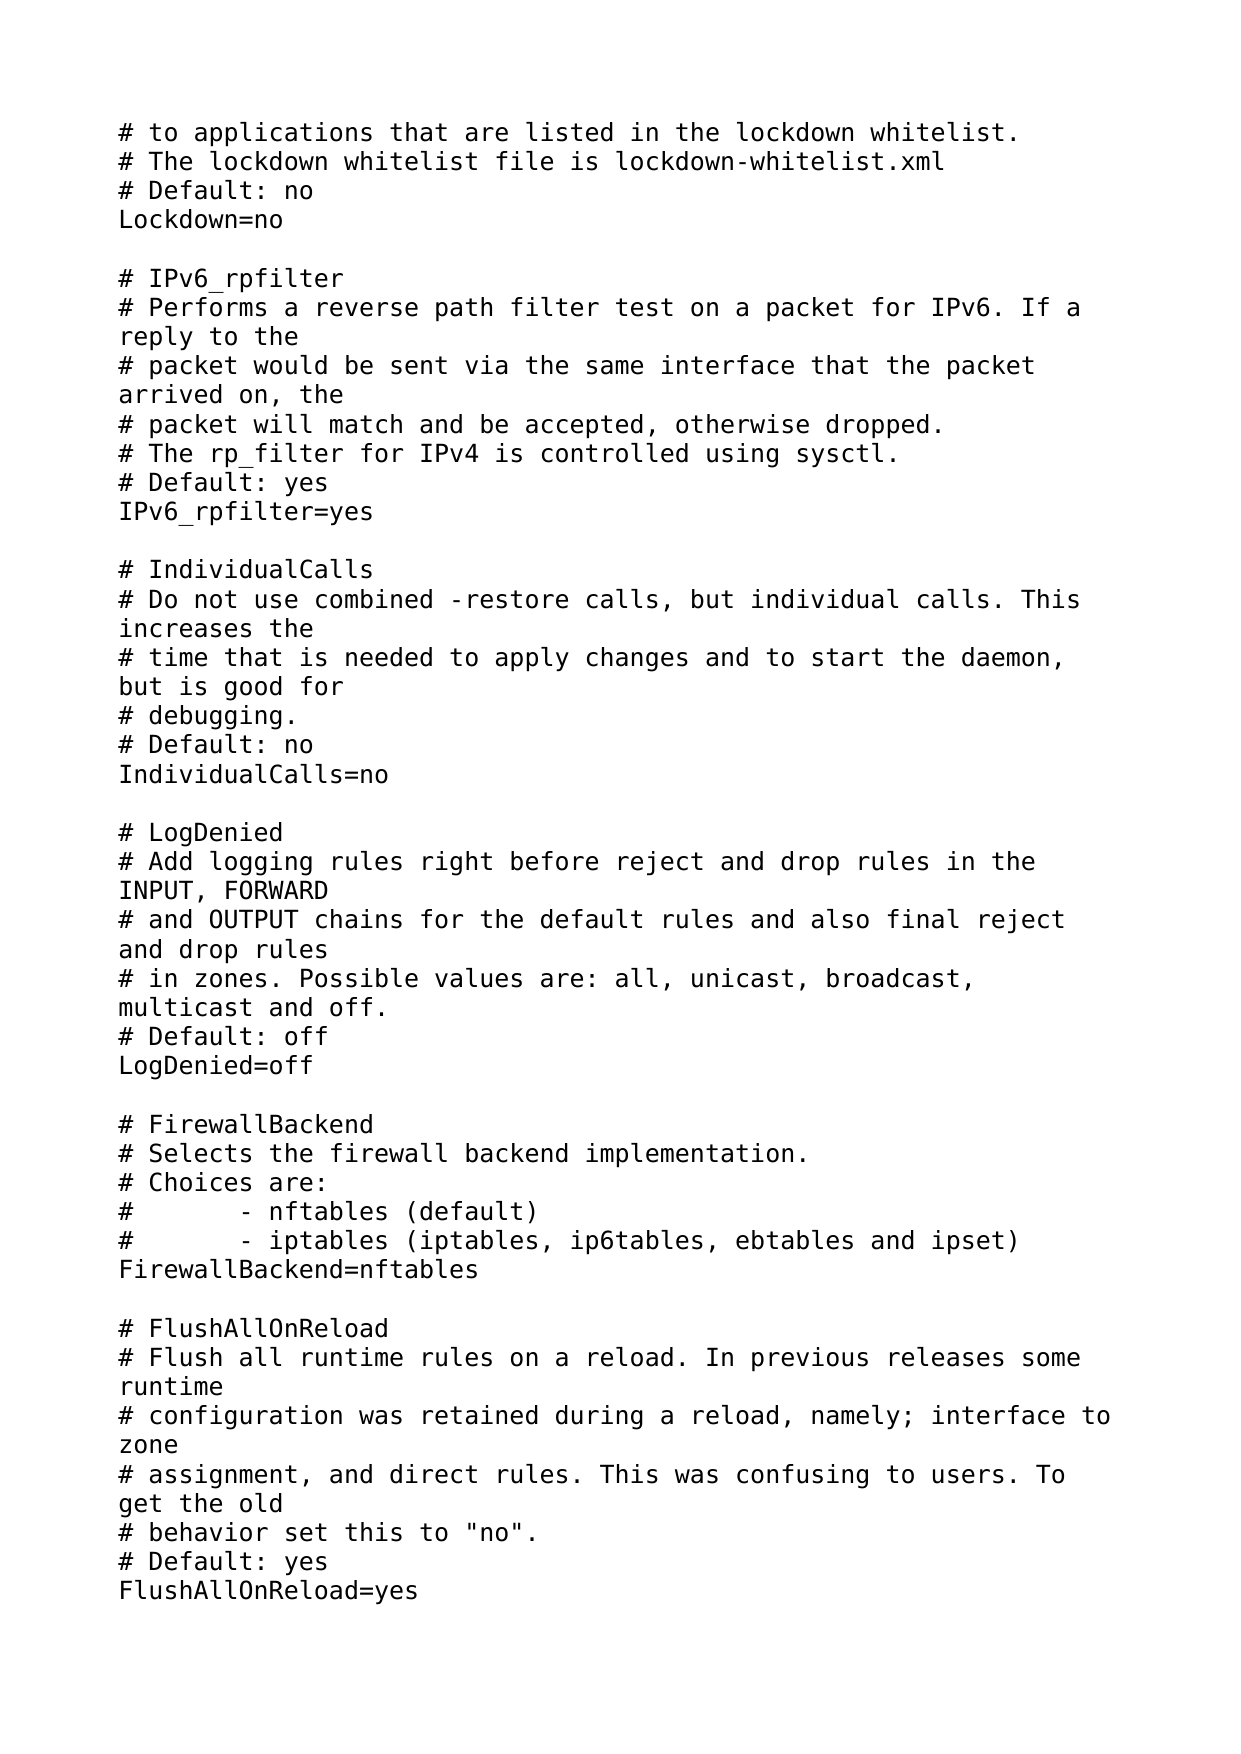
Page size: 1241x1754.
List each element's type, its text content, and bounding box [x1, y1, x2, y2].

text # to applications that are listed in the lockdown whitelist. # The lockdown whitelist file is lockdown-whitelist.xml # Default: no Lockdown=no # IPv6_rpfilter # Performs a reverse path filter test on a packet for IPv6. If a reply to the # packet would be sent via the same interface that the packet arrived on, the # packet will match and be accepted, otherwise dropped. # The rp_filter for IPv4 is controlled using sysctl. # Default: yes IPv6_rpfilter=yes # IndividualCalls # Do not use combined -restore calls, but individual calls. This increases the # time that is needed to apply changes and to start the daemon, but is good for # debugging. # Default: no IndividualCalls=no # LogDenied # Add logging rules right before reject and drop rules in the INPUT, FORWARD # and OUTPUT chains for the default rules and also final reject and drop rules # in zones. Possible values are: all, unicast, broadcast, multicast and off. # Default: off LogDenied=off # FirewallBackend # Selects the firewall backend implementation. # Choices are: # - nftables (default) # - iptables (iptables, ip6tables, ebtables and ipset) FirewallBackend=nftables # FlushAllOnReload # Flush all runtime rules on a reload. In previous releases some runtime # configuration was retained during a reload, namely; interface to zone # assignment, and direct rules. This was confusing to users. To get the old # behavior set this to "no". # Default: yes FlushAllOnReload=yes [118, 118, 1122, 1635]
